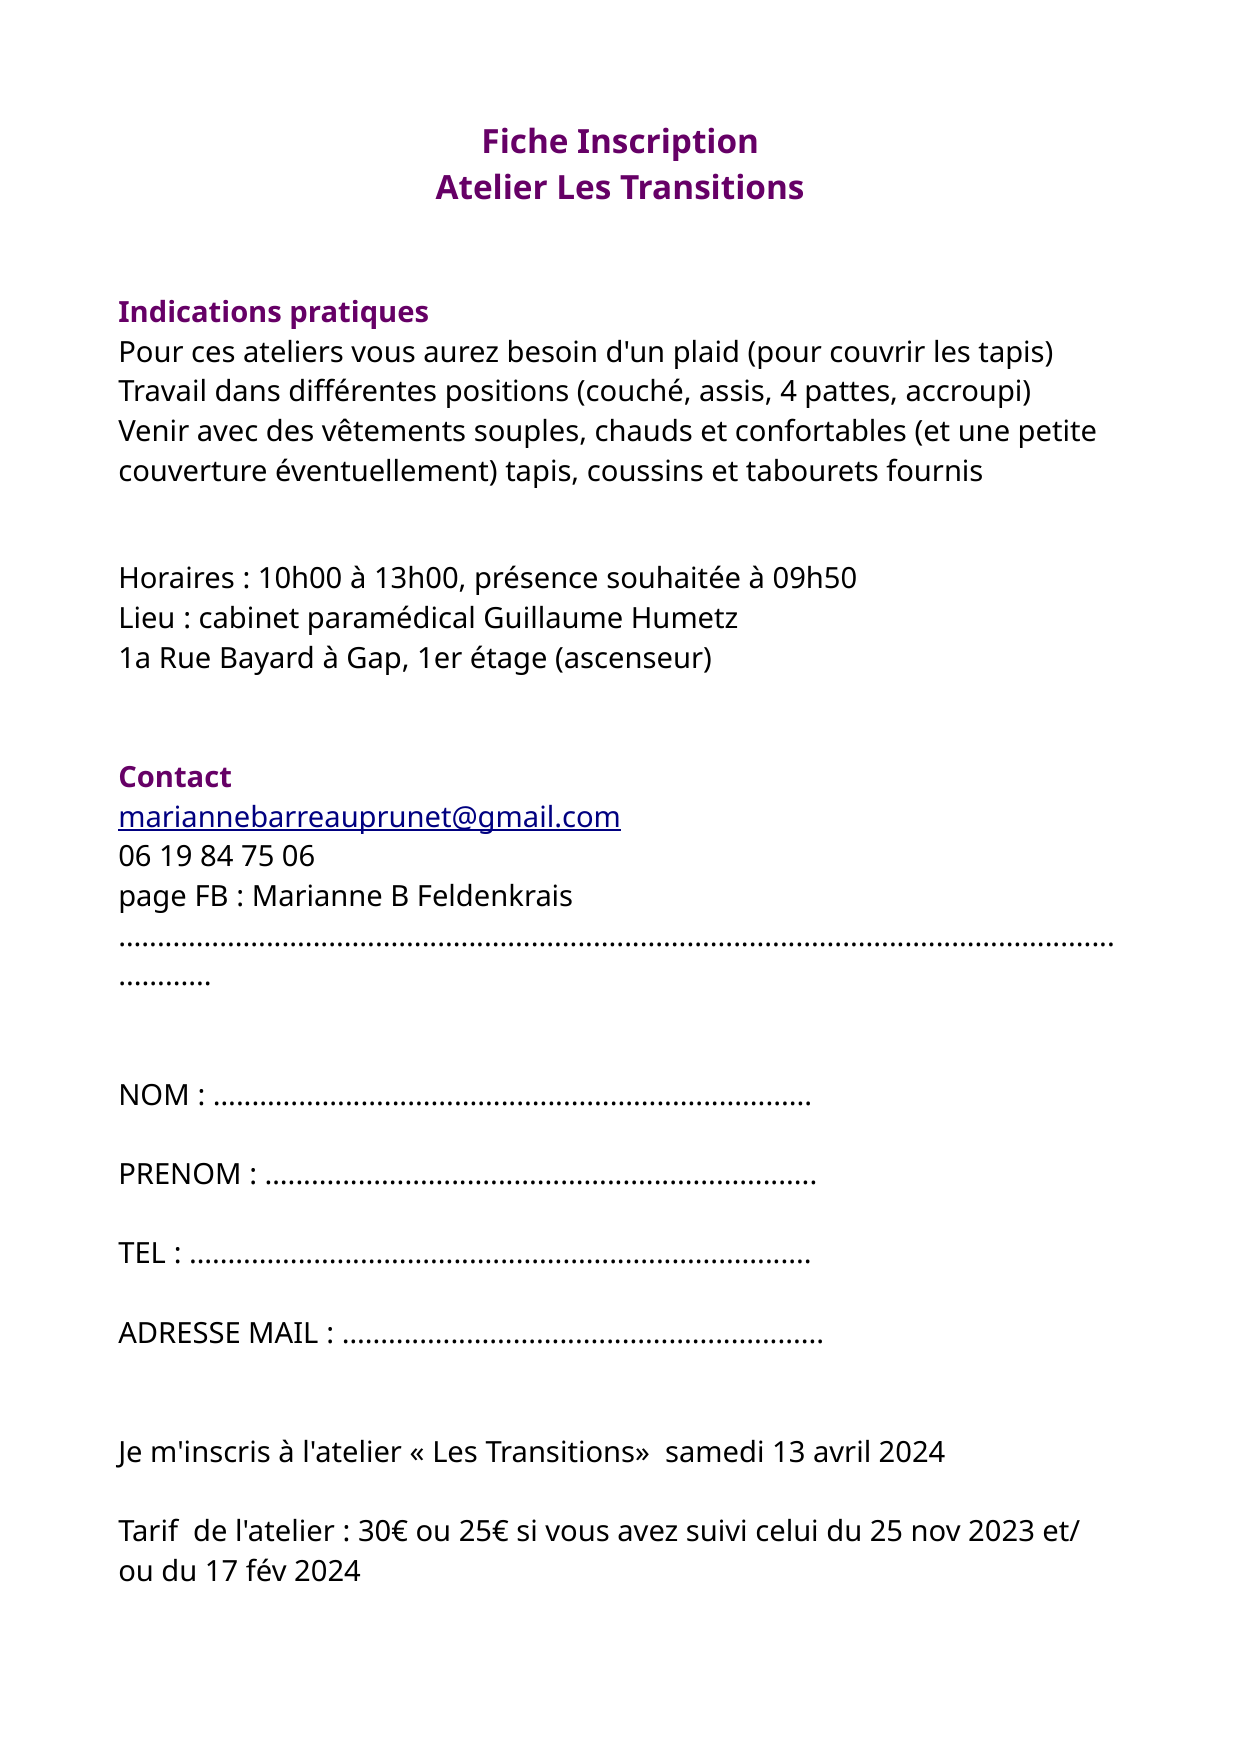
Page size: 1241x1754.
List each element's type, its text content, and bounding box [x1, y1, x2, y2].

text Contact [118, 756, 1122, 796]
text Travail dans différentes positions (couché, assis, 4 pattes, accroupi) [118, 371, 1122, 410]
text Pour ces ateliers vous aurez besoin d'un plaid (pour couvrir les tapis) [118, 331, 1122, 371]
text …......................................................................................................................................... [118, 915, 1122, 994]
text Atelier Les Transitions [118, 163, 1122, 209]
text 1a Rue Bayard à Gap, 1er étage (ascenseur) [118, 637, 1122, 677]
text Venir avec des vêtements souples, chauds et confortables (et une petite couverture éventuellement) tapis, coussins et tabourets fournis [118, 410, 1122, 490]
text Horaires : 10h00 à 13h00, présence souhaitée à 09h50 [118, 558, 1122, 597]
text Fiche Inscription [118, 118, 1122, 163]
text PRENOM : ….................................................................... [118, 1153, 1122, 1193]
text NOM : ….......................................................................... [118, 1074, 1122, 1113]
text Indications pratiques [118, 291, 1122, 331]
text TEL : …............................................................................. [118, 1232, 1122, 1272]
text Tarif de l'atelier : 30€ ou 25€ si vous avez suivi celui du 25 nov 2023 et/ ou du 17 fév 2024 [118, 1510, 1122, 1590]
text page FB : Marianne B Feldenkrais [118, 875, 1122, 915]
text ADRESSE MAIL : …........................................................... [118, 1312, 1122, 1352]
text 06 19 84 75 06 [118, 836, 1122, 875]
text Lieu : cabinet paramédical Guillaume Humetz [118, 597, 1122, 637]
text Je m'inscris à l'atelier « Les Transitions» samedi 13 avril 2024 [118, 1431, 1122, 1471]
text mariannebarreauprunet@gmail.com [118, 796, 1122, 836]
